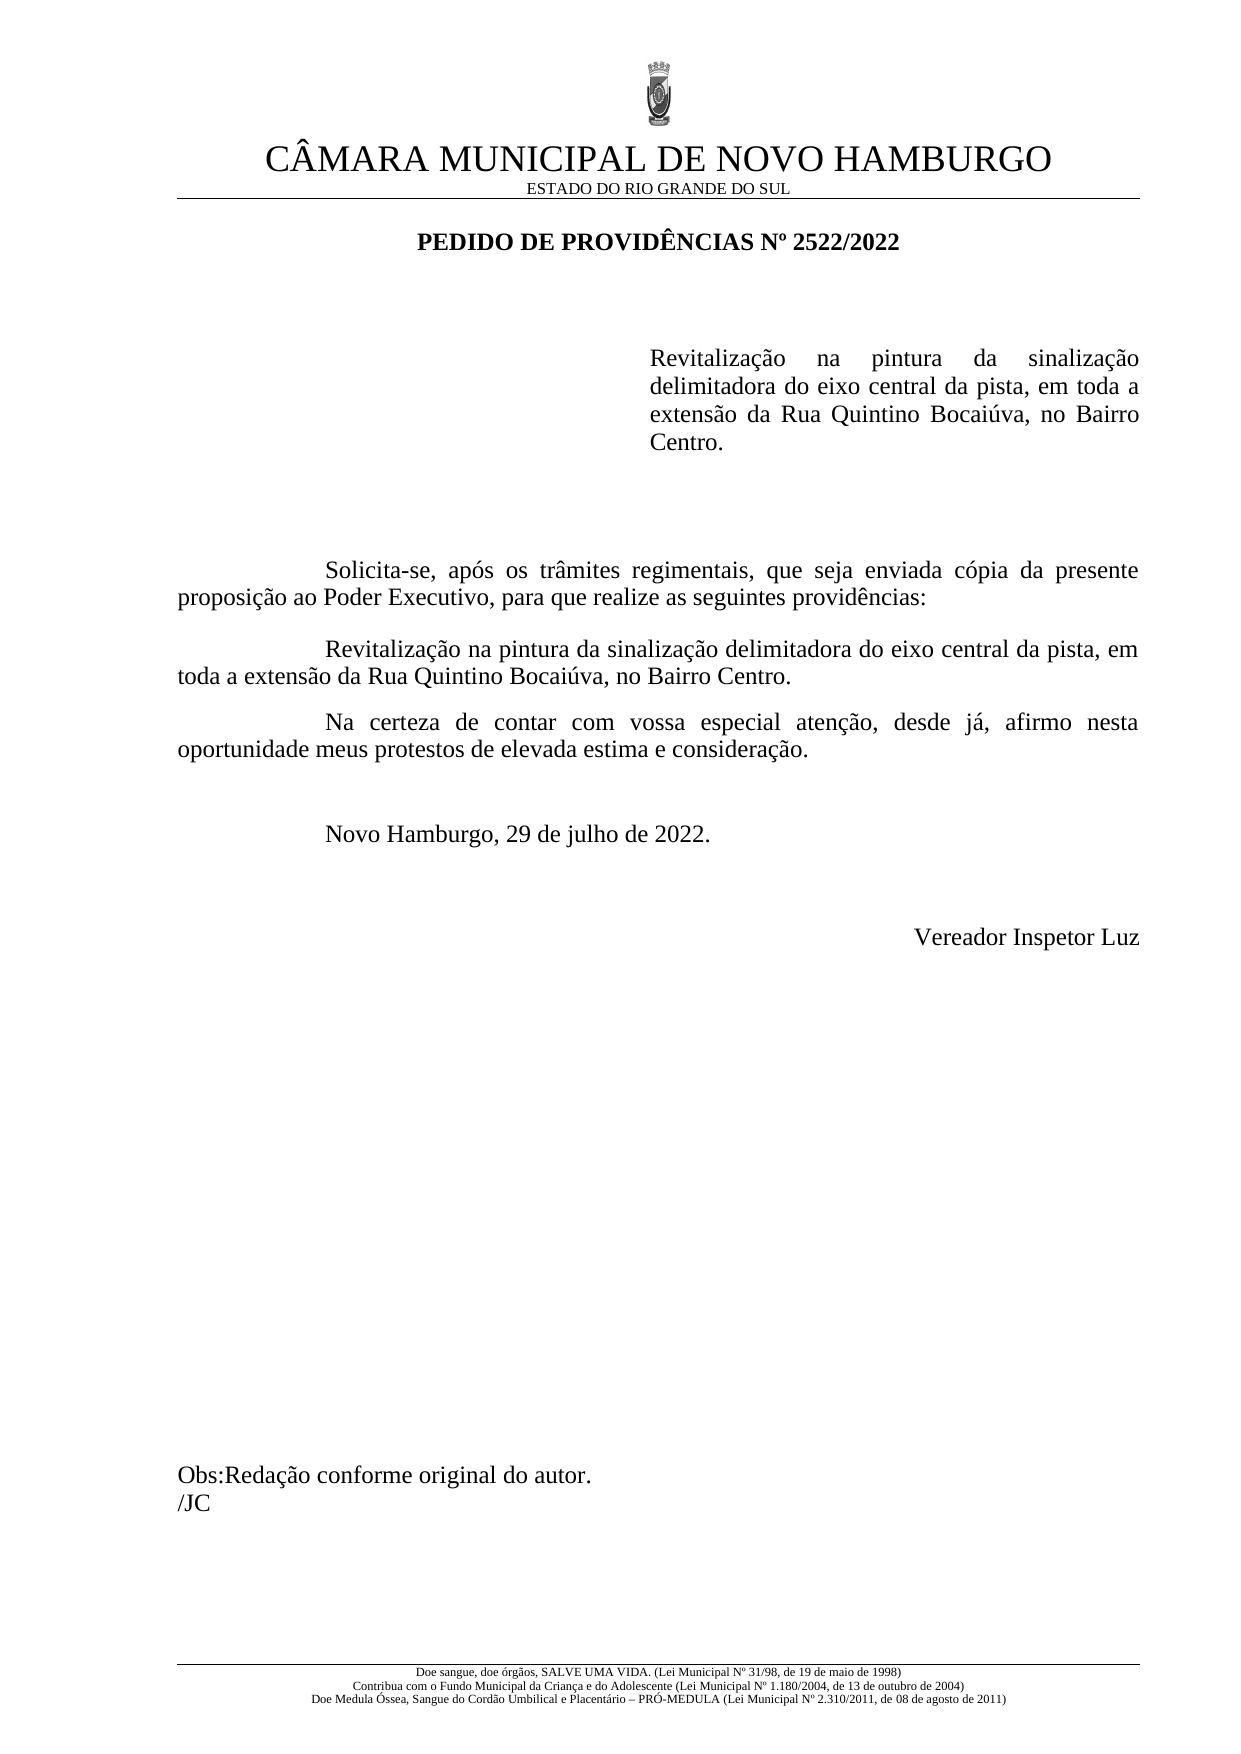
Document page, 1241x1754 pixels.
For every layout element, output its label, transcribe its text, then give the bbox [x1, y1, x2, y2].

text PEDIDO DE PROVIDÊNCIAS Nº 2522/2022 [177, 228, 1140, 256]
text Revitalização na pintura da sinalização delimitadora do eixo central da pista, em toda a extensão da Rua Quintino Bocaiúva, no Bairro Centro. [177, 635, 1140, 690]
list Revitalização na pintura da sinalização delimitadora do eixo central da pista, em toda a extensão da Rua Quintino Bocaiúva, no Bairro Centro. [649, 344, 1140, 455]
text Obs:Redação conforme original do autor. [177, 1461, 1140, 1489]
text Solicita-se, após os trâmites regimentais, que seja enviada cópia da presente proposição ao Poder Executivo, para que realize as seguintes providências: [177, 556, 1140, 611]
text Na certeza de contar com vossa especial atenção, desde já, afirmo nesta oportunidade meus protestos de elevada estima e consideração. [177, 708, 1140, 763]
text Novo Hamburgo, 29 de julho de 2022. [177, 821, 1140, 848]
text Vereador Inspetor Luz [177, 923, 1140, 951]
text /JC [177, 1489, 1140, 1517]
